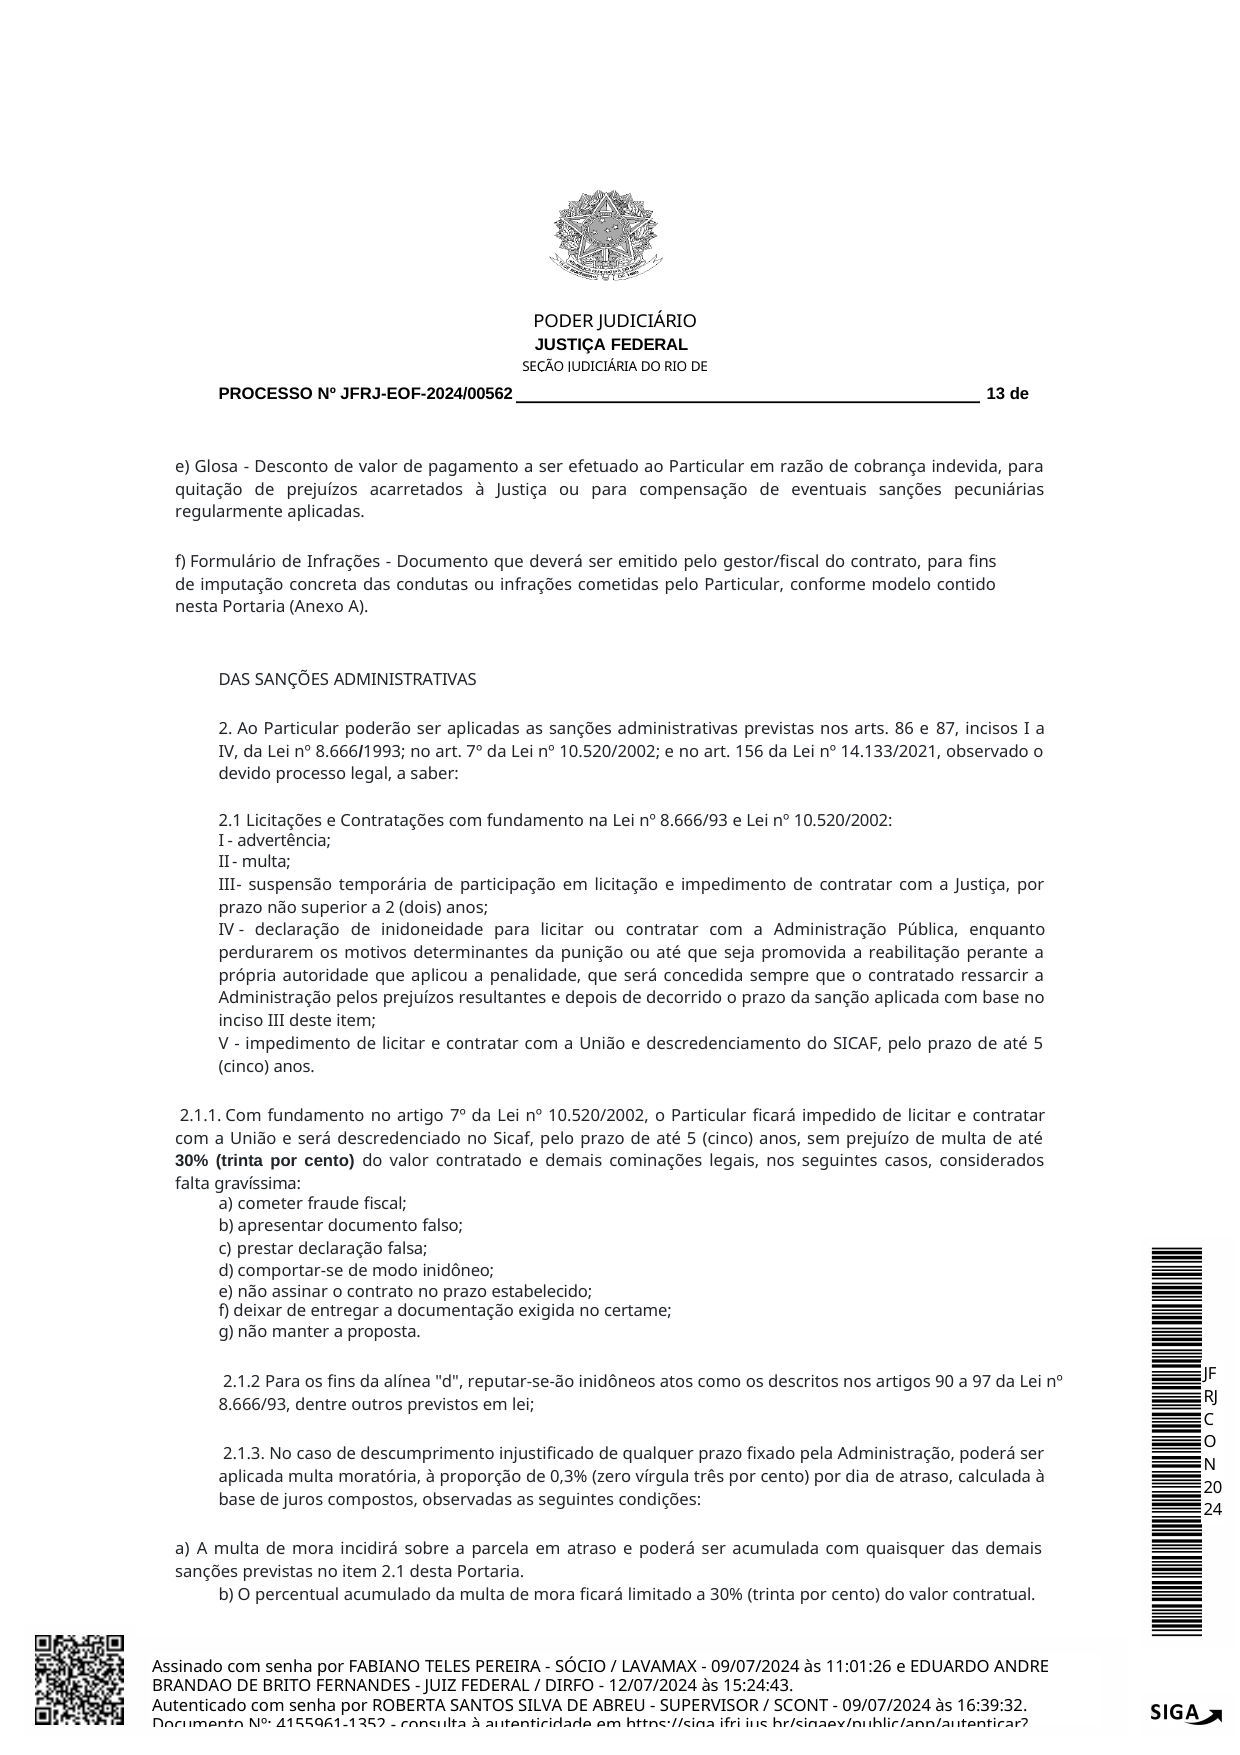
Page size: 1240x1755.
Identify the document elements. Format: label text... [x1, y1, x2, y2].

list Licitações e Contratações com fundamento na Lei nº 8.666/93 e Lei nº 10.520/2002: [218, 812, 1064, 831]
text JFRJCON202400028 [1203, 1362, 1224, 1524]
text 2.1.3. No caso de descumprimento injustificado de qualquer prazo fixado pela Administração, poderá ser aplicada multa moratória, à proporção de 0,3% (zero vírgula três por cento) por dia de atraso, calculada à base de juros compostos, observadas as seguintes condições: [218, 1442, 1045, 1510]
list cometer fraude fiscal; [218, 1194, 1064, 1213]
list Glosa - Desconto de valor de pagamento a ser efetuado ao Particular em razão de cobrança indevida, para quitação de prejuízos acarretados à Justiça ou para compensação de eventuais sanções pecuniárias regularmente aplicadas. [175, 454, 1045, 522]
list comportar-se de modo inidôneo; [218, 1259, 1064, 1282]
text DAS SANÇÕES ADMINISTRATIVAS [218, 667, 1064, 690]
list Com fundamento no artigo 7º da Lei nº 10.520/2002, o Particular ficará impedido de licitar e contratar com a União e será descredenciado no Sicaf, pelo prazo de até 5 (cinco) anos, sem prejuízo de multa de até 30% (trinta por cento) do valor contratado e demais cominações legais, nos seguintes casos, considerados falta gravíssima: [175, 1104, 1045, 1194]
list - advertência; [218, 831, 1064, 850]
list - suspensão temporária de participação em licitação e impedimento de contratar com a Justiça, por prazo não superior a 2 (dois) anos; [218, 872, 1045, 918]
list - impedimento de licitar e contratar com a União e descredenciamento do SICAF, pelo prazo de até 5 (cinco) anos. [218, 1031, 1044, 1077]
list - multa; [218, 850, 1064, 872]
list prestar declaração falsa; [218, 1236, 1064, 1259]
text 2.1.2 Para os fins da alínea "d", reputar-se-ão inidôneos atos como os descritos nos artigos 90 a 97 da Lei nº 8.666/93, dentre outros previstos em lei; [218, 1370, 1064, 1415]
list Formulário de Infrações - Documento que deverá ser emitido pelo gestor/fiscal do contrato, para fins de imputação concreta das condutas ou infrações cometidas pelo Particular, conforme modelo contido nesta Portaria (Anexo A). [175, 549, 997, 617]
list A multa de mora incidirá sobre a parcela em atraso e poderá ser acumulada com quaisquer das demais sanções previstas no item 2.1 desta Portaria. [175, 1537, 1044, 1582]
list - declaração de inidoneidade para licitar ou contratar com a Administração Pública, enquanto perdurarem os motivos determinantes da punição ou até que seja promovida a reabilitação perante a própria autoridade que aplicou a penalidade, que será concedida sempre que o contratado ressarcir a Administração pelos prejuízos resultantes e depois de decorrido o prazo da sanção aplicada com base no inciso III deste item; [218, 918, 1045, 1031]
list não manter a proposta. [218, 1320, 1064, 1343]
list O percentual acumulado da multa de mora ficará limitado a 30% (trinta por cento) do valor contratual. [218, 1582, 1064, 1605]
list deixar de entregar a documentação exigida no certame; [218, 1301, 1064, 1320]
list Ao Particular poderão ser aplicadas as sanções administrativas previstas nos arts. 86 e 87, incisos I a IV, da Lei nº 8.666/1993; no art. 7º da Lei nº 10.520/2002; e no art. 156 da Lei nº 14.133/2021, observado o devido processo legal, a saber: [218, 717, 1045, 785]
list apresentar documento falso; [218, 1214, 1064, 1236]
list não assinar o contrato no prazo estabelecido; [218, 1282, 1064, 1301]
